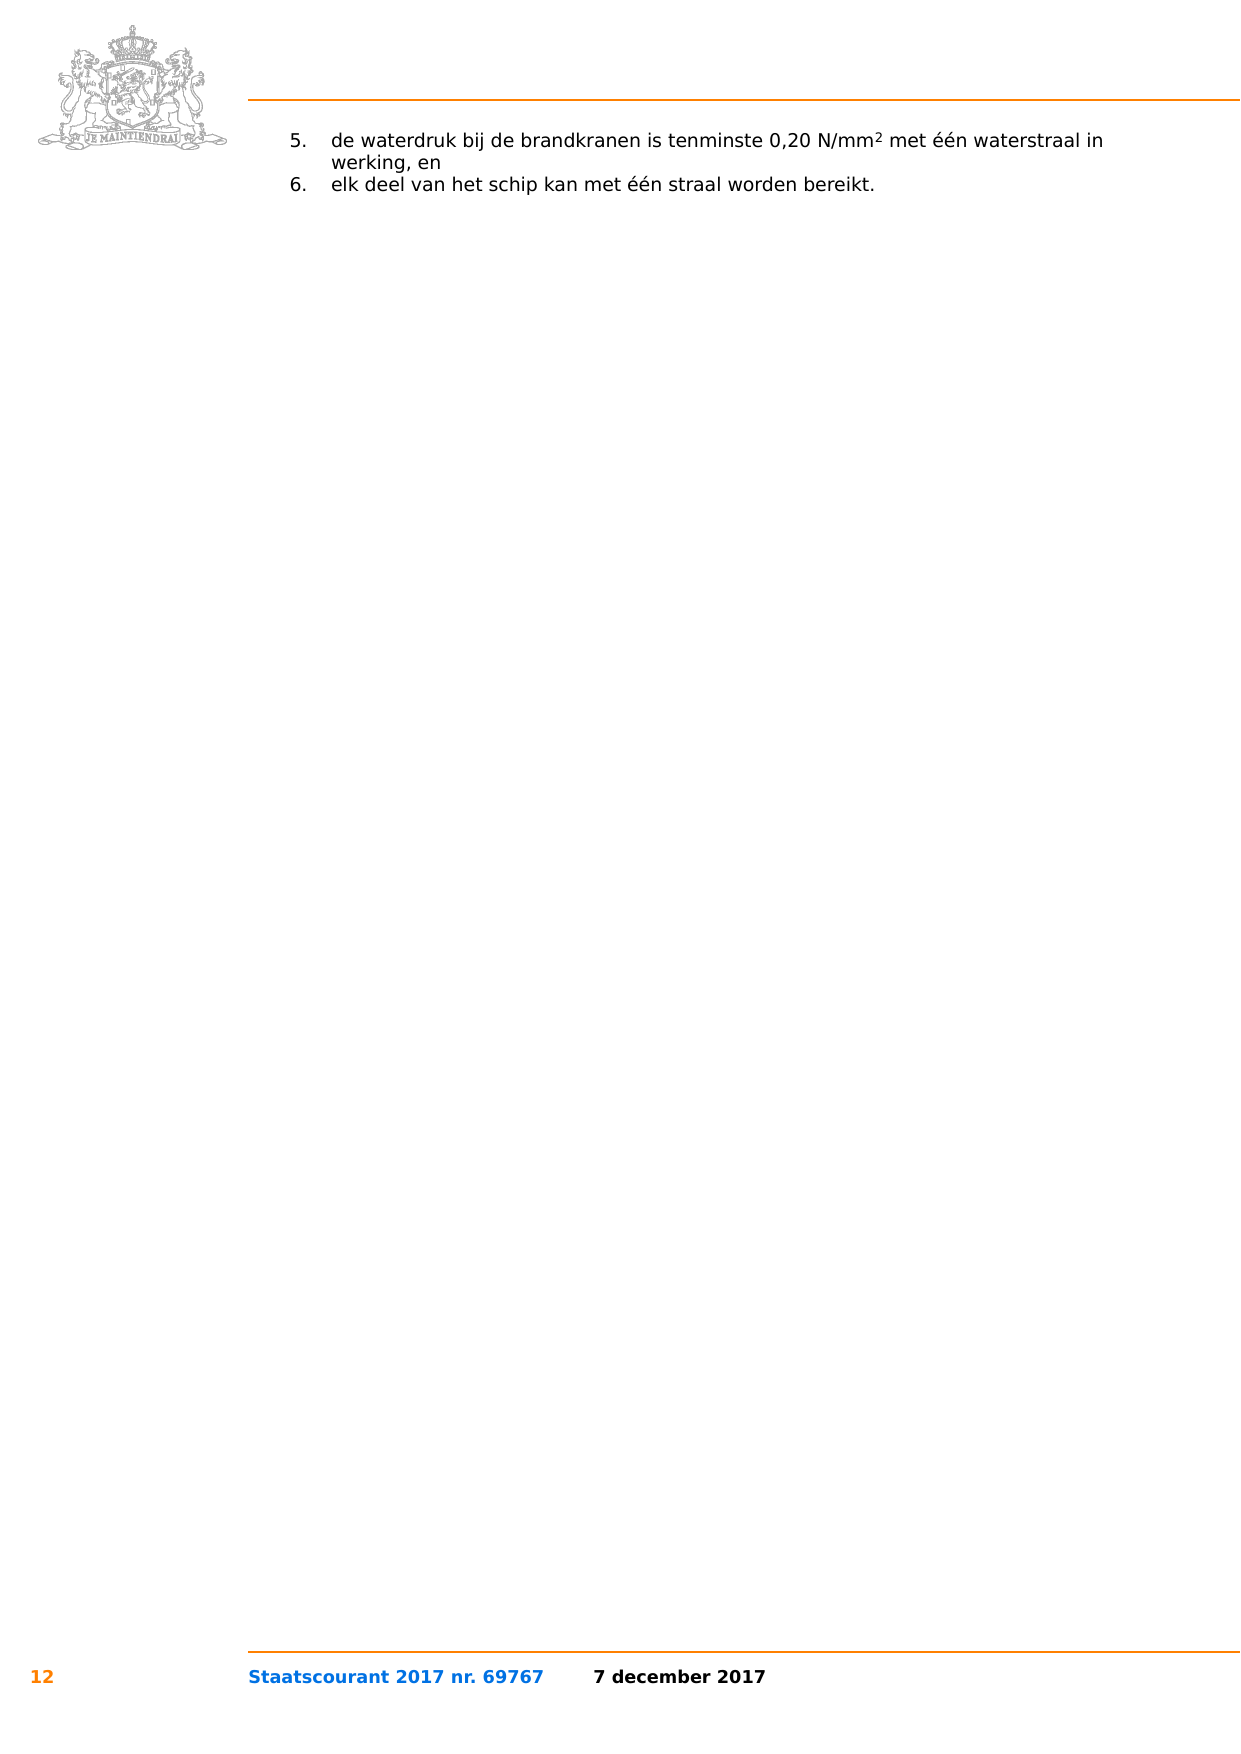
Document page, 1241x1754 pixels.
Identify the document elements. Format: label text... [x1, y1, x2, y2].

picture [38, 25, 227, 150]
text 5. de waterdruk bij de brandkranen is tenminste 0,20 N/mm2 met één waterstraal in werking, en [289, 130, 1163, 174]
text 6. elk deel van het schip kan met één straal worden bereikt. [289, 174, 1163, 196]
